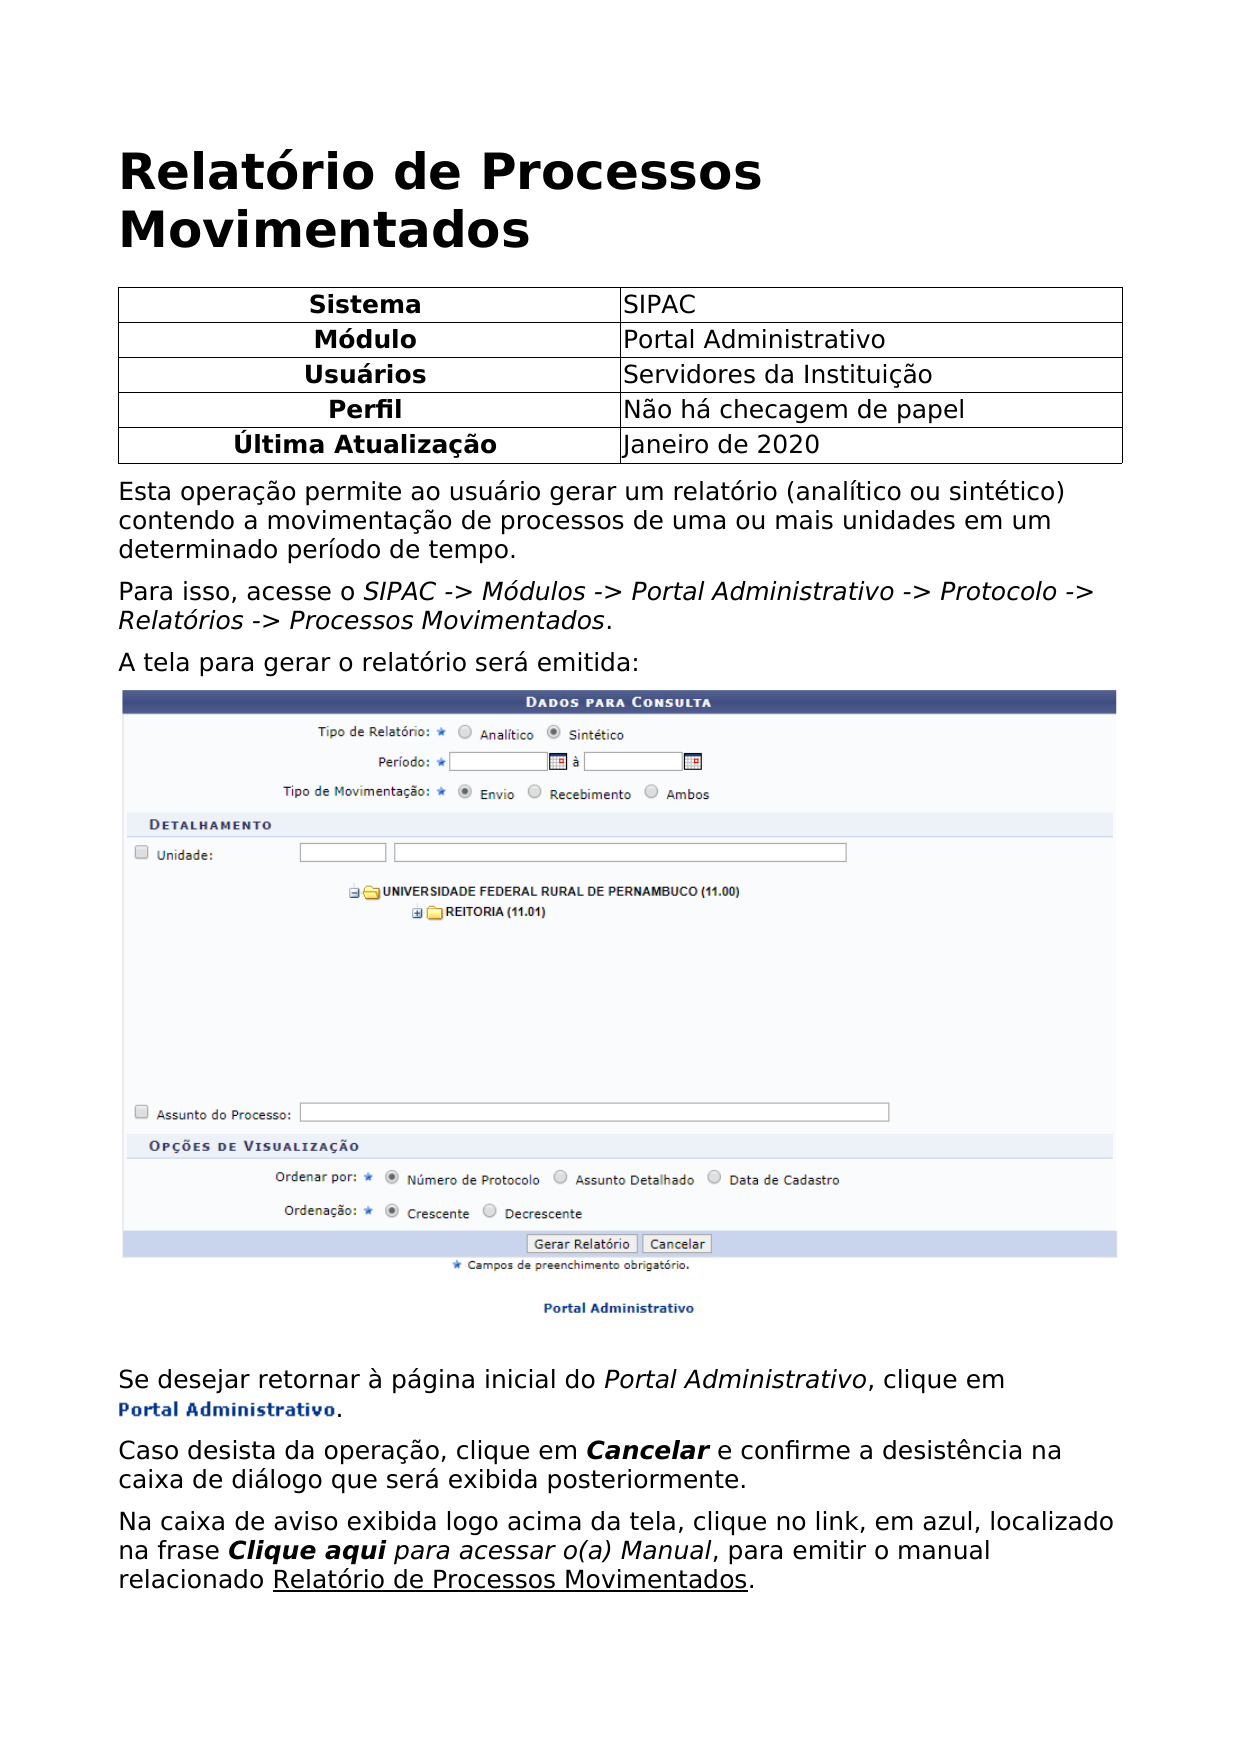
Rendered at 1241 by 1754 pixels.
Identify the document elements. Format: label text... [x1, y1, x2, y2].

table_cell Servidores da Instituição [621, 358, 1122, 392]
text A tela para gerar o relatório será emitida: [118, 648, 1122, 677]
table_cell Última Atualização [119, 428, 620, 462]
table_cell Janeiro de 2020 [621, 428, 1122, 462]
text Esta operação permite ao usuário gerar um relatório (analítico ou sintético) contendo a movimentação de processos de uma ou mais unidades em um determinado período de tempo. [118, 477, 1122, 565]
text Na caixa de aviso exibida logo acima da tela, clique no link, em azul, localizado na frase Clique aqui para acessar o(a) Manual, para emitir o manual relacionado Relatório de Processos Movimentados. [118, 1507, 1122, 1594]
text Caso desista da operação, clique em Cancelar e confirme a desistência na caixa de diálogo que será exibida posteriormente. [118, 1436, 1122, 1494]
table_cell Não há checagem de papel [621, 393, 1122, 427]
text Para isso, acesse o SIPAC -> Módulos -> Portal Administrativo -> Protocolo -> Relatórios -> Processos Movimentados. [118, 577, 1122, 636]
picture [118, 689, 1123, 1324]
table_cell Módulo [119, 323, 620, 357]
subtitle Relatório de Processos Movimentados [118, 143, 1122, 259]
table_cell Usuários [119, 358, 620, 392]
table_cell Portal Administrativo [621, 323, 1122, 357]
table_cell Perfil [119, 393, 620, 427]
table_header Sistema [119, 288, 620, 322]
picture [118, 1400, 336, 1418]
text Se desejar retornar à página inicial do Portal Administrativo, clique em . [118, 1365, 1122, 1423]
table_header SIPAC [621, 288, 1122, 322]
